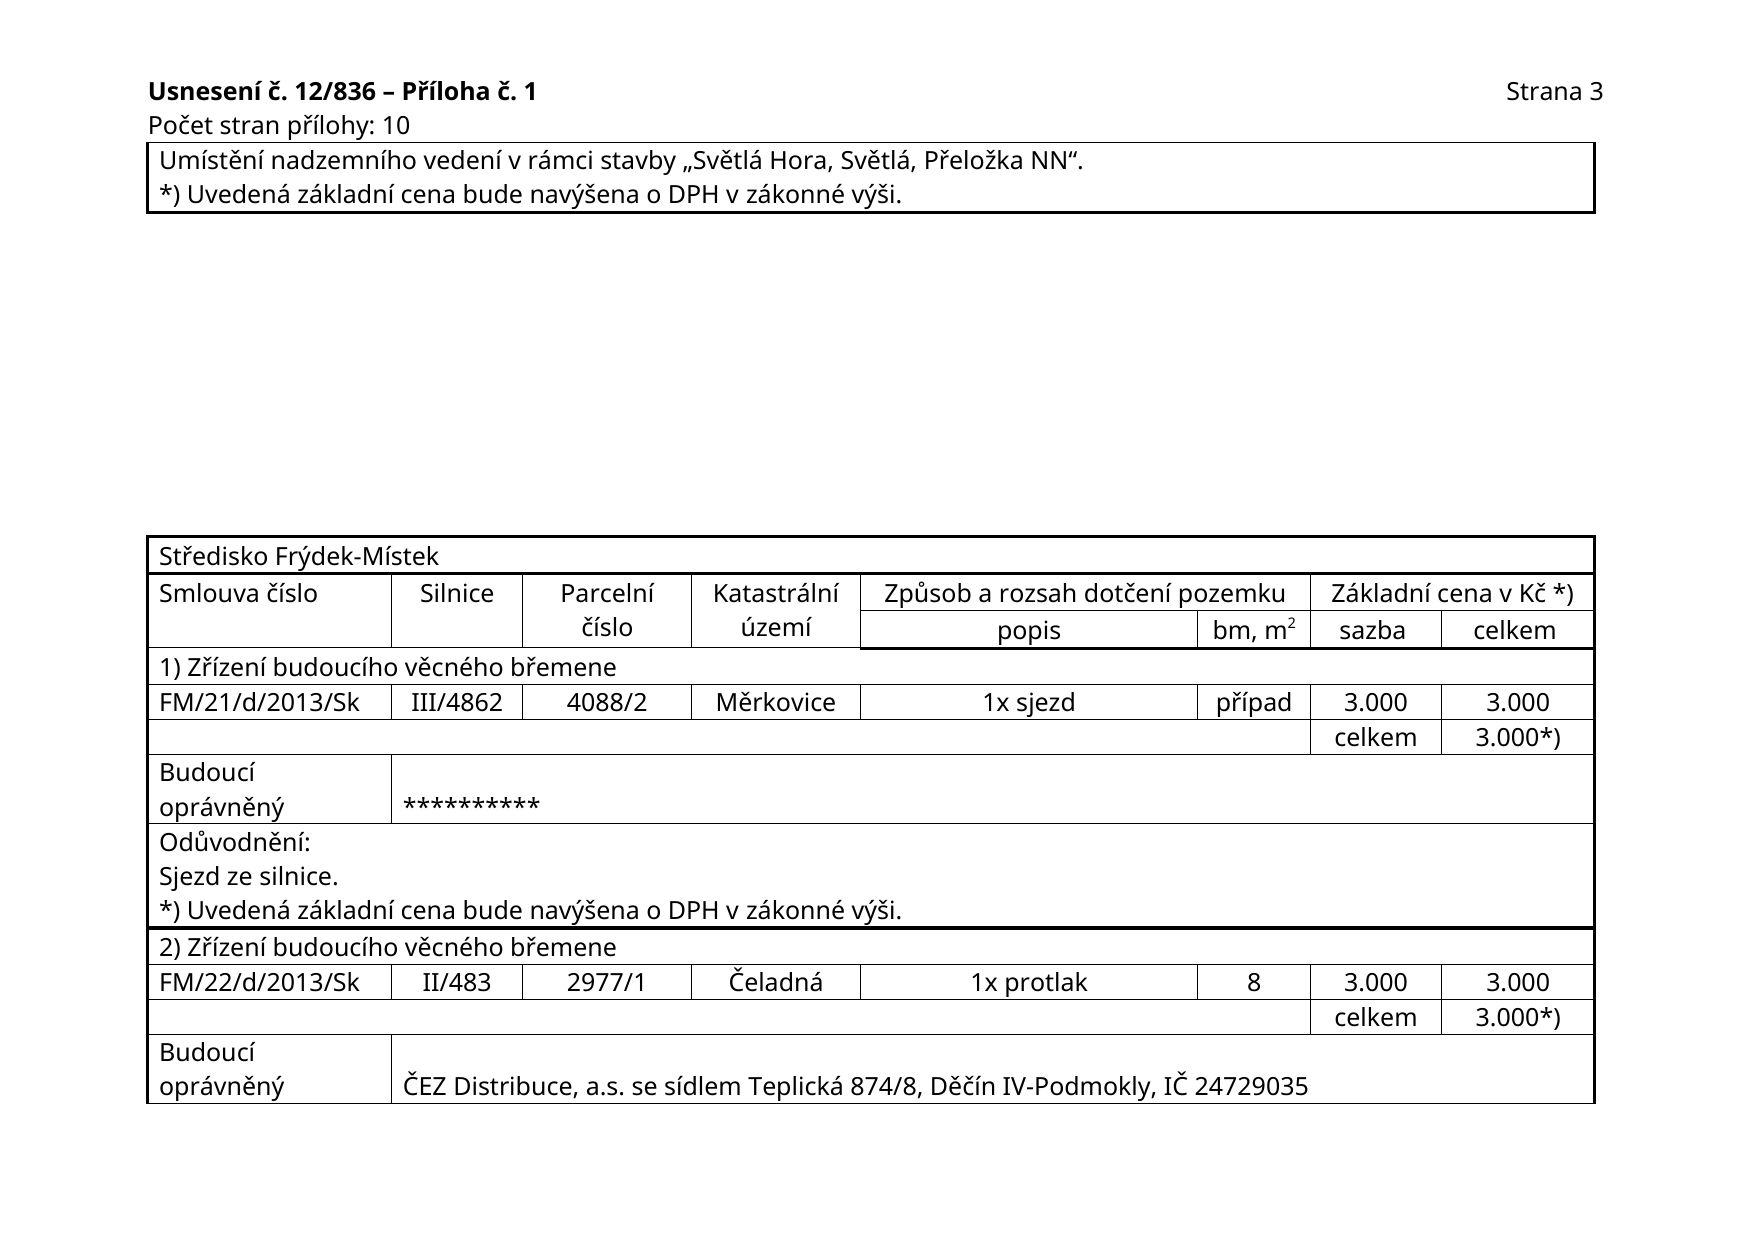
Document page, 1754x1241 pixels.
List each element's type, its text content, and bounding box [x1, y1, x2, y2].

table_cell 3.000*) [1442, 1000, 1593, 1034]
table_cell bm, m2 [1198, 611, 1310, 647]
table_cell FM/21/d/2013/Sk [149, 685, 391, 719]
table_cell celkem [1311, 720, 1441, 754]
table_cell ********** [392, 755, 1593, 823]
table_cell 2977/1 [523, 965, 691, 999]
table_cell Budoucí oprávněný [149, 755, 391, 823]
table_cell Katastrální území [692, 575, 860, 647]
table_cell 4088/2 [523, 685, 691, 719]
table_cell Umístění nadzemního vedení v rámci stavby „Světlá Hora, Světlá, Přeložka NN“. *) Uvedená základní cena bude navýšena o DPH v zákonné výši. [149, 143, 1593, 211]
table_cell Základní cena v Kč *) [1311, 575, 1593, 609]
table_cell Čeladná [692, 965, 860, 999]
table_cell 3.000 [1442, 965, 1593, 999]
table_cell případ [1198, 685, 1310, 719]
table_cell 1x protlak [861, 965, 1197, 999]
table_cell 2) Zřízení budoucího věcného břemene [149, 930, 1593, 964]
table_cell II/483 [392, 965, 522, 999]
table_cell celkem [1311, 1000, 1441, 1034]
table_cell 3.000*) [1442, 720, 1593, 754]
table_cell Měrkovice [692, 685, 860, 719]
table_cell Způsob a rozsah dotčení pozemku [861, 575, 1310, 609]
table_cell 1x sjezd [861, 685, 1197, 719]
table_header Středisko Frýdek-Místek [149, 538, 1593, 572]
table_cell 8 [1198, 965, 1310, 999]
table_cell [149, 1000, 1310, 1034]
table_cell 3.000 [1311, 685, 1441, 719]
table_cell Silnice [392, 575, 522, 647]
table_cell celkem [1442, 611, 1593, 647]
table_cell sazba [1311, 611, 1441, 647]
table_cell Budoucí oprávněný [149, 1035, 391, 1103]
table_cell popis [861, 611, 1197, 647]
table_cell 3.000 [1442, 685, 1593, 719]
table_cell FM/22/d/2013/Sk [149, 965, 391, 999]
table_cell 1) Zřízení budoucího věcného břemene [149, 648, 1593, 684]
table_cell ČEZ Distribuce, a.s. se sídlem Teplická 874/8, Děčín IV-Podmokly, IČ 24729035 [392, 1035, 1593, 1103]
table_cell Smlouva číslo [149, 575, 391, 647]
table_cell III/4862 [392, 685, 522, 719]
table_cell 3.000 [1311, 965, 1441, 999]
table_cell Parcelní číslo [523, 575, 691, 647]
table_cell [149, 720, 1310, 754]
table_cell Odůvodnění: Sjezd ze silnice. *) Uvedená základní cena bude navýšena o DPH v zákonné výši. [149, 824, 1593, 926]
